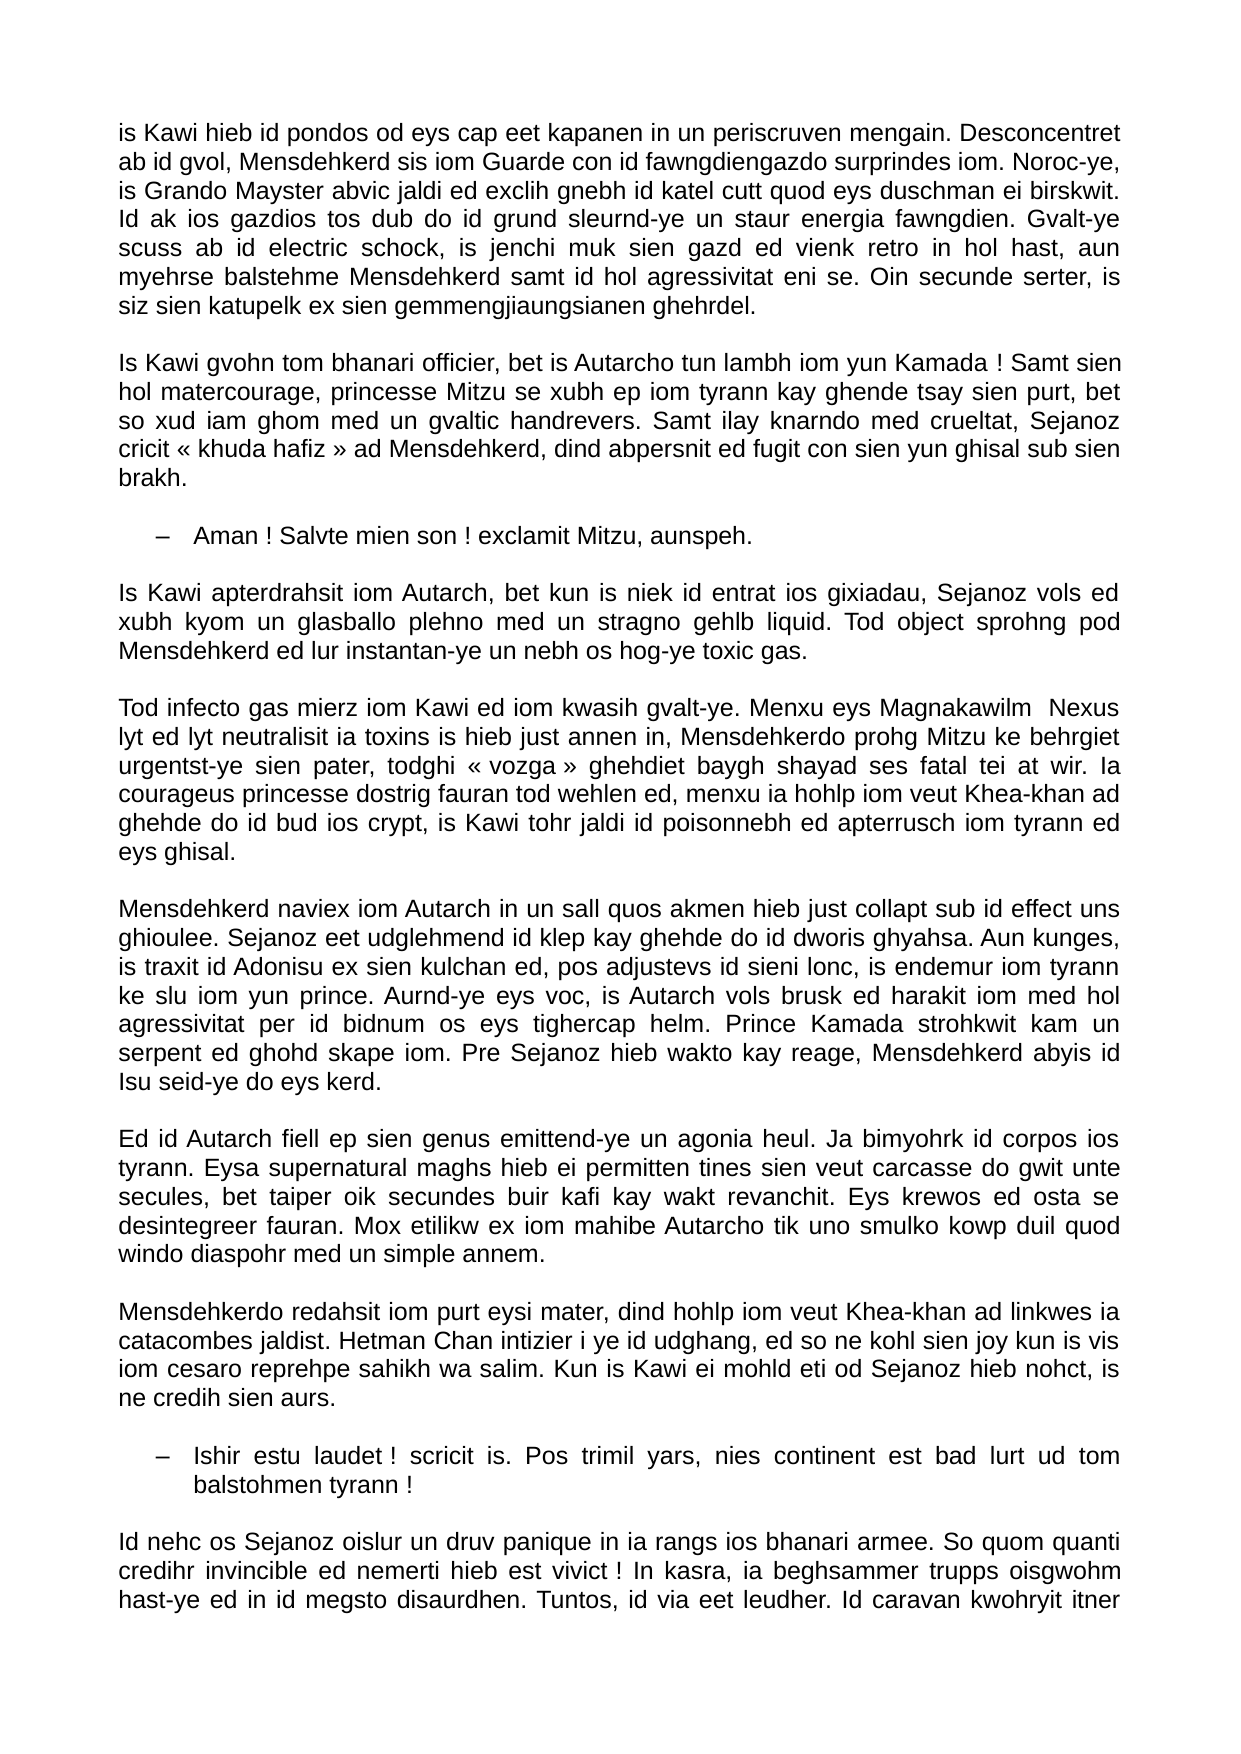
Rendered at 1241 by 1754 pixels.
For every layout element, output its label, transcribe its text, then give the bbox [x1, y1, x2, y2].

list Ishir estu laudet ! scricit is. Pos trimil yars, nies continent est bad lurt ud tom balstohmen tyrann ! [156, 1441, 1122, 1498]
text Id nehc os Sejanoz oislur un druv panique in ia rangs ios bhanari armee. So quom quanti credihr invincible ed nemerti hieb est vivict ! In kasra, ia beghsammer trupps oisgwohm hast-ye ed in id megsto disaurdhen. Tuntos, id via eet leudher. Id caravan kwohryit itner [118, 1527, 1122, 1613]
text Tod infecto gas mierz iom Kawi ed iom kwasih gvalt-ye. Menxu eys Magnakawilm Nexus lyt ed lyt neutralisit ia toxins is hieb just annen in, Mensdehkerdo prohg Mitzu ke behrgiet urgentst-ye sien pater, todghi « vozga » ghehdiet baygh shayad ses fatal tei at wir. Ia courageus princesse dostrig fauran tod wehlen ed, menxu ia hohlp iom veut Khea-khan ad ghehde do id bud ios crypt, is Kawi tohr jaldi id poisonnebh ed apterrusch iom tyrann ed eys ghisal. [118, 693, 1122, 866]
text Ed id Autarch fiell ep sien genus emittend-ye un agonia heul. Ja bimyohrk id corpos ios tyrann. Eysa supernatural maghs hieb ei permitten tines sien veut carcasse do gwit unte secules, bet taiper oik secundes buir kafi kay wakt revanchit. Eys krewos ed osta se desintegreer fauran. Mox etilikw ex iom mahibe Autarcho tik uno smulko kowp duil quod windo diaspohr med un simple annem. [118, 1124, 1122, 1268]
text Is Kawi apterdrahsit iom Autarch, bet kun is niek id entrat ios gixiadau, Sejanoz vols ed xubh kyom un glasballo plehno med un stragno gehlb liquid. Tod object sprohng pod Mensdehkerd ed lur instantan-ye un nebh os hog-ye toxic gas. [118, 578, 1122, 664]
text Mensdehkerdo redahsit iom purt eysi mater, dind hohlp iom veut Khea-khan ad linkwes ia catacombes jaldist. Hetman Chan intizier i ye id udghang, ed so ne kohl sien joy kun is vis iom cesaro reprehpe sahikh wa salim. Kun is Kawi ei mohld eti od Sejanoz hieb nohct, is ne credih sien aurs. [118, 1297, 1122, 1412]
text Mensdehkerd naviex iom Autarch in un sall quos akmen hieb just collapt sub id effect uns ghioulee. Sejanoz eet udglehmend id klep kay ghehde do id dworis ghyahsa. Aun kunges, is traxit id Adonisu ex sien kulchan ed, pos adjustevs id sieni lonc, is endemur iom tyrann ke slu iom yun prince. Aurnd-ye eys voc, is Autarch vols brusk ed harakit iom med hol agressivitat per id bidnum os eys tighercap helm. Prince Kamada strohkwit kam un serpent ed ghohd skape iom. Pre Sejanoz hieb wakto kay reage, Mensdehkerd abyis id Isu seid-ye do eys kerd. [118, 894, 1122, 1096]
list Aman ! Salvte mien son ! exclamit Mitzu, aunspeh. [156, 521, 1122, 549]
text is Kawi hieb id pondos od eys cap eet kapanen in un periscruven mengain. Desconcentret ab id gvol, Mensdehkerd sis iom Guarde con id fawngdiengazdo surprindes iom. Noroc-ye, is Grando Mayster abvic jaldi ed exclih gnebh id katel cutt quod eys duschman ei birskwit. Id ak ios gazdios tos dub do id grund sleurnd-ye un staur energia fawngdien. Gvalt-ye scuss ab id electric schock, is jenchi muk sien gazd ed vienk retro in hol hast, aun myehrse balstehme Mensdehkerd samt id hol agressivitat eni se. Oin secunde serter, is siz sien katupelk ex sien gemmengjiaungsianen ghehrdel. [118, 118, 1122, 319]
text Is Kawi gvohn tom bhanari officier, bet is Autarcho tun lambh iom yun Kamada ! Samt sien hol matercourage, princesse Mitzu se xubh ep iom tyrann kay ghende tsay sien purt, bet so xud iam ghom med un gvaltic handrevers. Samt ilay knarndo med crueltat, Sejanoz cricit « khuda hafiz » ad Mensdehkerd, dind abpersnit ed fugit con sien yun ghisal sub sien brakh. [118, 348, 1122, 492]
